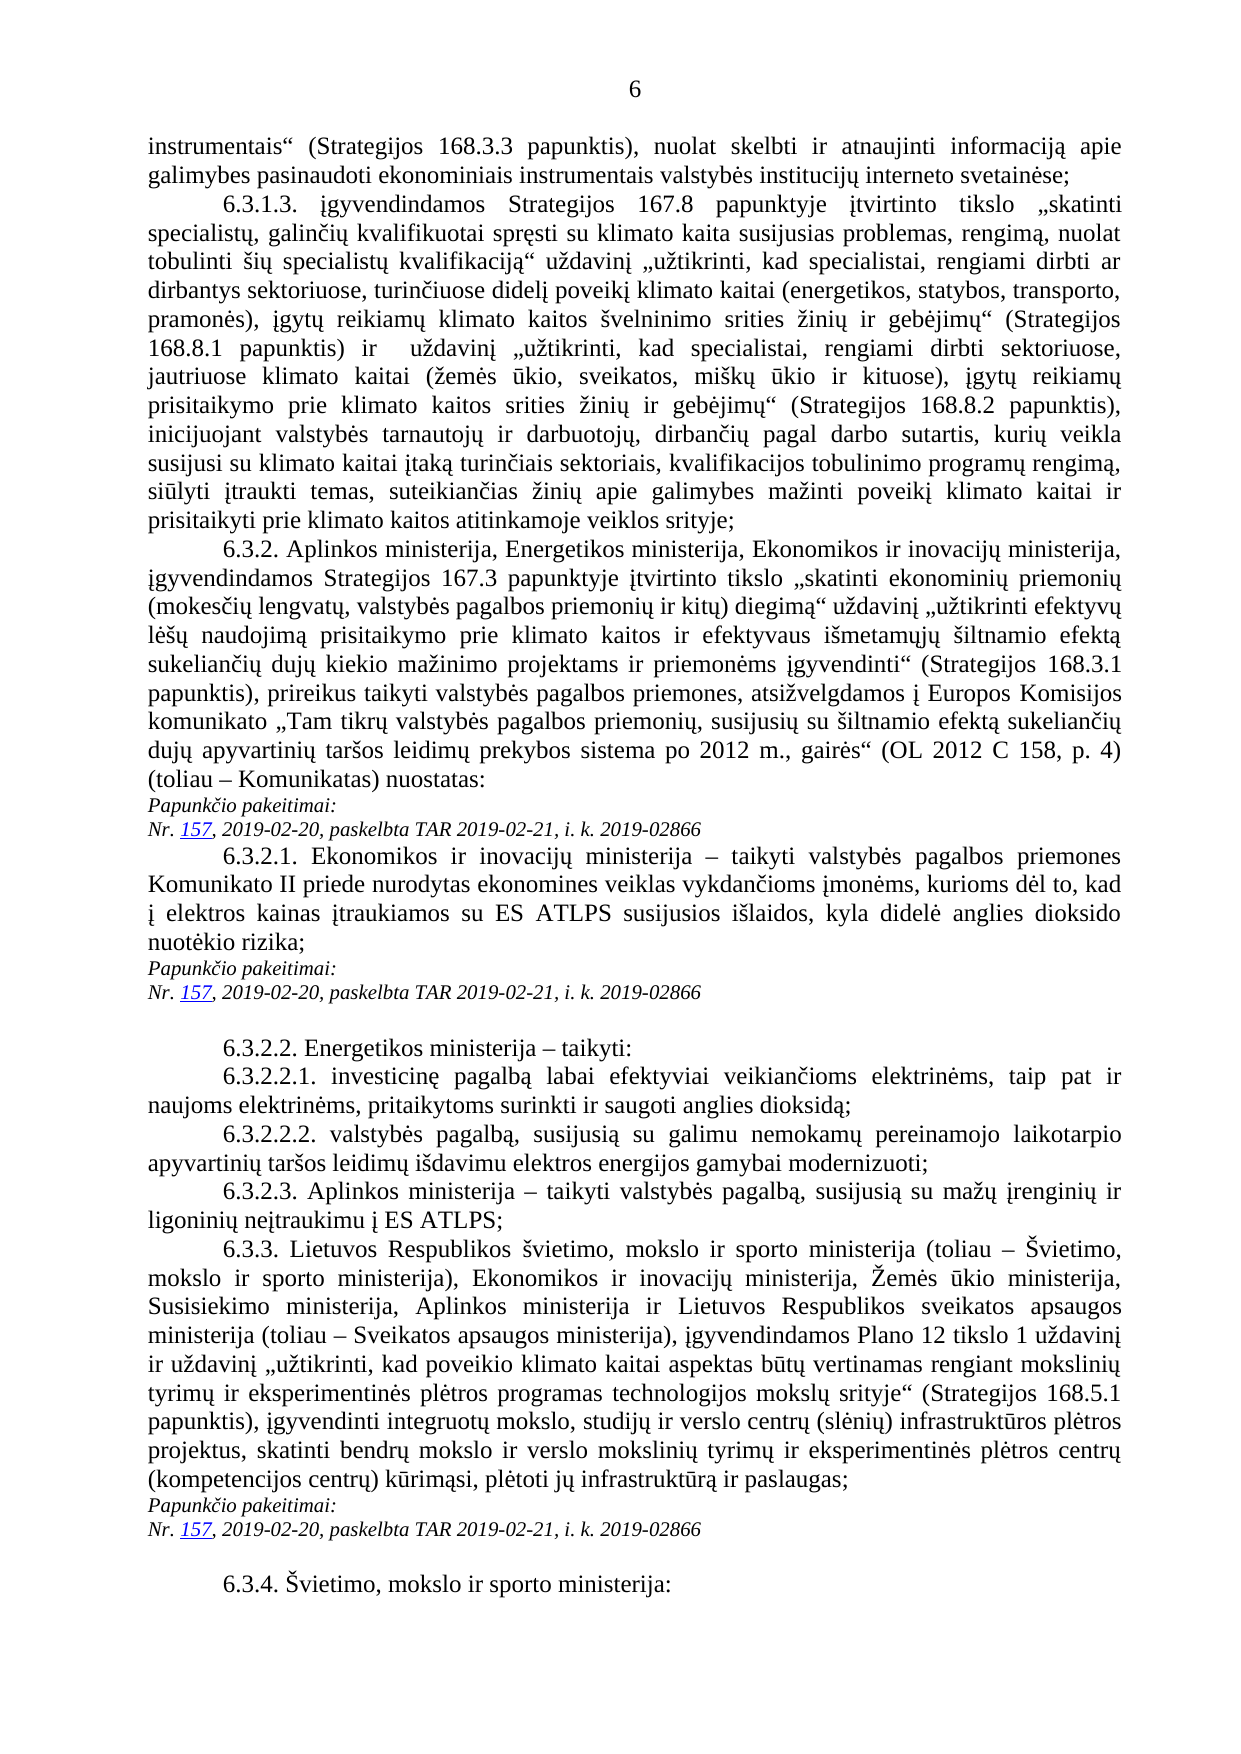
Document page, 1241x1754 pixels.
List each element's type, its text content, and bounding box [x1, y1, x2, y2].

text 6.3.2. Aplinkos ministerija, Energetikos ministerija, Ekonomikos ir inovacijų ministerija, įgyvendindamos Strategijos 167.3 papunktyje įtvirtinto tikslo „skatinti ekonominių priemonių (mokesčių lengvatų, valstybės pagalbos priemonių ir kitų) diegimą“ uždavinį „užtikrinti efektyvų lėšų naudojimą prisitaikymo prie klimato kaitos ir efektyvaus išmetamųjų šiltnamio efektą sukeliančių dujų kiekio mažinimo projektams ir priemonėms įgyvendinti“ (Strategijos 168.3.1 papunktis), prireikus taikyti valstybės pagalbos priemones, atsižvelgdamos į Europos Komisijos komunikato „Tam tikrų valstybės pagalbos priemonių, susijusių su šiltnamio efektą sukeliančių dujų apyvartinių taršos leidimų prekybos sistema po 2012 m., gairės“ (OL 2012 C 158, p. 4) (toliau – Komunikatas) nuostatas: [148, 534, 1122, 793]
text 6.3.1.3. įgyvendindamos Strategijos 167.8 papunktyje įtvirtinto tikslo „skatinti specialistų, galinčių kvalifikuotai spręsti su klimato kaita susijusias problemas, rengimą, nuolat tobulinti šių specialistų kvalifikaciją“ uždavinį „užtikrinti, kad specialistai, rengiami dirbti ar dirbantys sektoriuose, turinčiuose didelį poveikį klimato kaitai (energetikos, statybos, transporto, pramonės), įgytų reikiamų klimato kaitos švelninimo srities žinių ir gebėjimų“ (Strategijos 168.8.1 papunktis) ir uždavinį „užtikrinti, kad specialistai, rengiami dirbti sektoriuose, jautriuose klimato kaitai (žemės ūkio, sveikatos, miškų ūkio ir kituose), įgytų reikiamų prisitaikymo prie klimato kaitos srities žinių ir gebėjimų“ (Strategijos 168.8.2 papunktis), inicijuojant valstybės tarnautojų ir darbuotojų, dirbančių pagal darbo sutartis, kurių veikla susijusi su klimato kaitai įtaką turinčiais sektoriais, kvalifikacijos tobulinimo programų rengimą, siūlyti įtraukti temas, suteikiančias žinių apie galimybes mažinti poveikį klimato kaitai ir prisitaikyti prie klimato kaitos atitinkamoje veiklos srityje; [148, 189, 1122, 534]
text 6.3.4. Švietimo, mokslo ir sporto ministerija: [148, 1569, 1122, 1598]
text instrumentais“ (Strategijos 168.3.3 papunktis), nuolat skelbti ir atnaujinti informaciją apie galimybes pasinaudoti ekonominiais instrumentais valstybės institucijų interneto svetainėse; [148, 131, 1122, 189]
text 6.3.2.1. Ekonomikos ir inovacijų ministerija – taikyti valstybės pagalbos priemones Komunikato II priede nurodytas ekonomines veiklas vykdančioms įmonėms, kurioms dėl to, kad į elektros kainas įtraukiamos su ES ATLPS susijusios išlaidos, kyla didelė anglies dioksido nuotėkio rizika; [148, 841, 1122, 956]
text Papunkčio pakeitimai: [148, 956, 1122, 980]
text Nr. 157, 2019-02-20, paskelbta TAR 2019-02-21, i. k. 2019-02866 [148, 980, 1122, 1004]
text 6.3.2.2.1. investicinę pagalbą labai efektyviai veikiančioms elektrinėms, taip pat ir naujoms elektrinėms, pritaikytoms surinkti ir saugoti anglies dioksidą; [148, 1061, 1122, 1119]
text 6.3.2.2. Energetikos ministerija – taikyti: [148, 1033, 1122, 1061]
text 6.3.3. Lietuvos Respublikos švietimo, mokslo ir sporto ministerija (toliau – Švietimo, mokslo ir sporto ministerija), Ekonomikos ir inovacijų ministerija, Žemės ūkio ministerija, Susisiekimo ministerija, Aplinkos ministerija ir Lietuvos Respublikos sveikatos apsaugos ministerija (toliau – Sveikatos apsaugos ministerija), įgyvendindamos Plano 12 tikslo 1 uždavinį ir uždavinį „užtikrinti, kad poveikio klimato kaitai aspektas būtų vertinamas rengiant mokslinių tyrimų ir eksperimentinės plėtros programas technologijos mokslų srityje“ (Strategijos 168.5.1 papunktis), įgyvendinti integruotų mokslo, studijų ir verslo centrų (slėnių) infrastruktūros plėtros projektus, skatinti bendrų mokslo ir verslo mokslinių tyrimų ir eksperimentinės plėtros centrų (kompetencijos centrų) kūrimąsi, plėtoti jų infrastruktūrą ir paslaugas; [148, 1234, 1122, 1493]
text Nr. 157, 2019-02-20, paskelbta TAR 2019-02-21, i. k. 2019-02866 [148, 1517, 1122, 1541]
text 6.3.2.2.2. valstybės pagalbą, susijusią su galimu nemokamų pereinamojo laikotarpio apyvartinių taršos leidimų išdavimu elektros energijos gamybai modernizuoti; [148, 1119, 1122, 1176]
text 6.3.2.3. Aplinkos ministerija – taikyti valstybės pagalbą, susijusią su mažų įrenginių ir ligoninių neįtraukimu į ES ATLPS; [148, 1176, 1122, 1234]
text Papunkčio pakeitimai: [148, 793, 1122, 817]
text Papunkčio pakeitimai: [148, 1493, 1122, 1517]
text Nr. 157, 2019-02-20, paskelbta TAR 2019-02-21, i. k. 2019-02866 [148, 817, 1122, 841]
